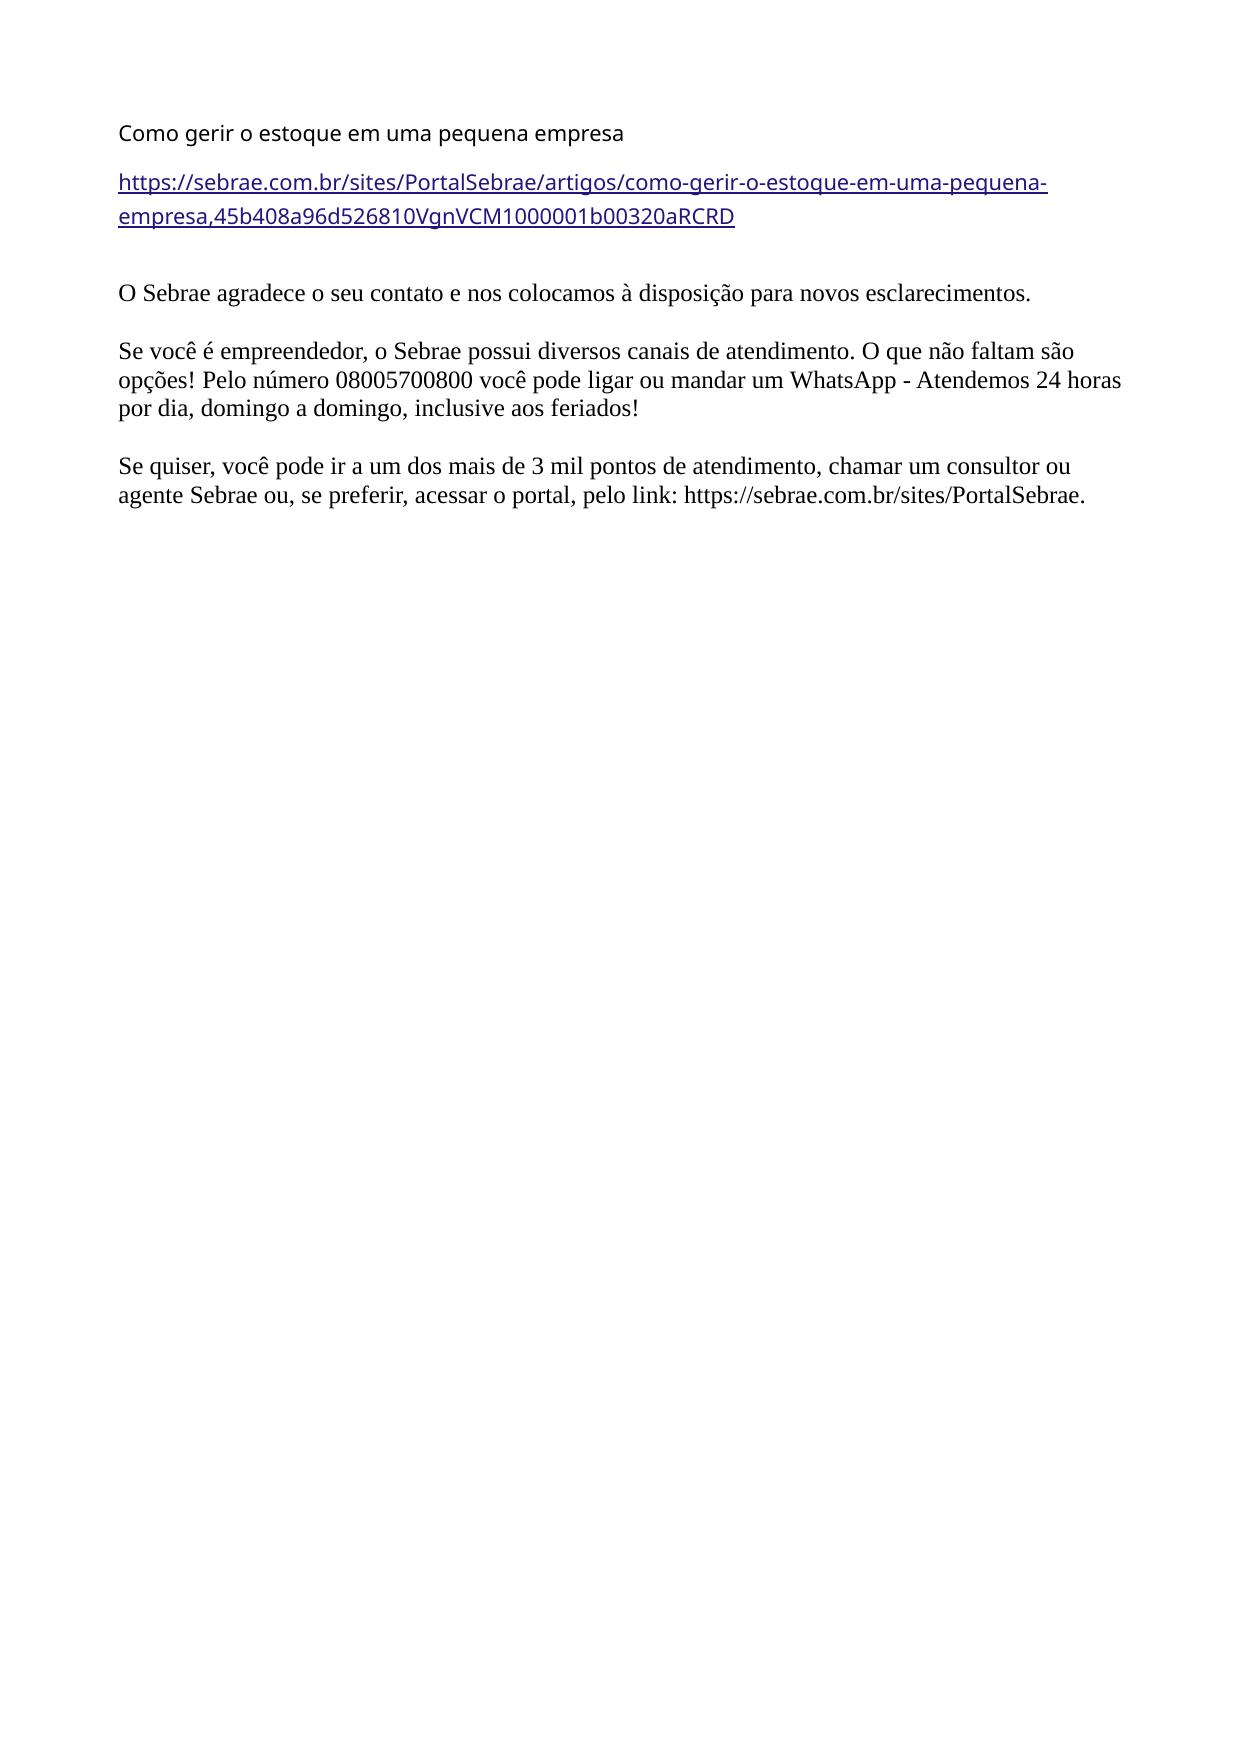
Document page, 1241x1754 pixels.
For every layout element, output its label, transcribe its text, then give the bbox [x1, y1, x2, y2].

text Se você é empreendedor, o Sebrae possui diversos canais de atendimento. O que não faltam são opções! Pelo número 08005700800 você pode ligar ou mandar um WhatsApp - Atendemos 24 horas por dia, domingo a domingo, inclusive aos feriados! [118, 336, 1122, 422]
text Como gerir o estoque em uma pequena empresa [118, 118, 1122, 148]
text O Sebrae agradece o seu contato e nos colocamos à disposição para novos esclarecimentos. [118, 278, 1122, 307]
text Se quiser, você pode ir a um dos mais de 3 mil pontos de atendimento, chamar um consultor ou agente Sebrae ou, se preferir, acessar o portal, pelo link: https://sebrae.com.br/sites/PortalSebrae. [118, 451, 1122, 508]
text https://sebrae.com.br/sites/PortalSebrae/artigos/como-gerir-o-estoque-em-uma-pequena-empresa,45b408a96d526810VgnVCM1000001b00320aRCRD [118, 167, 1122, 231]
